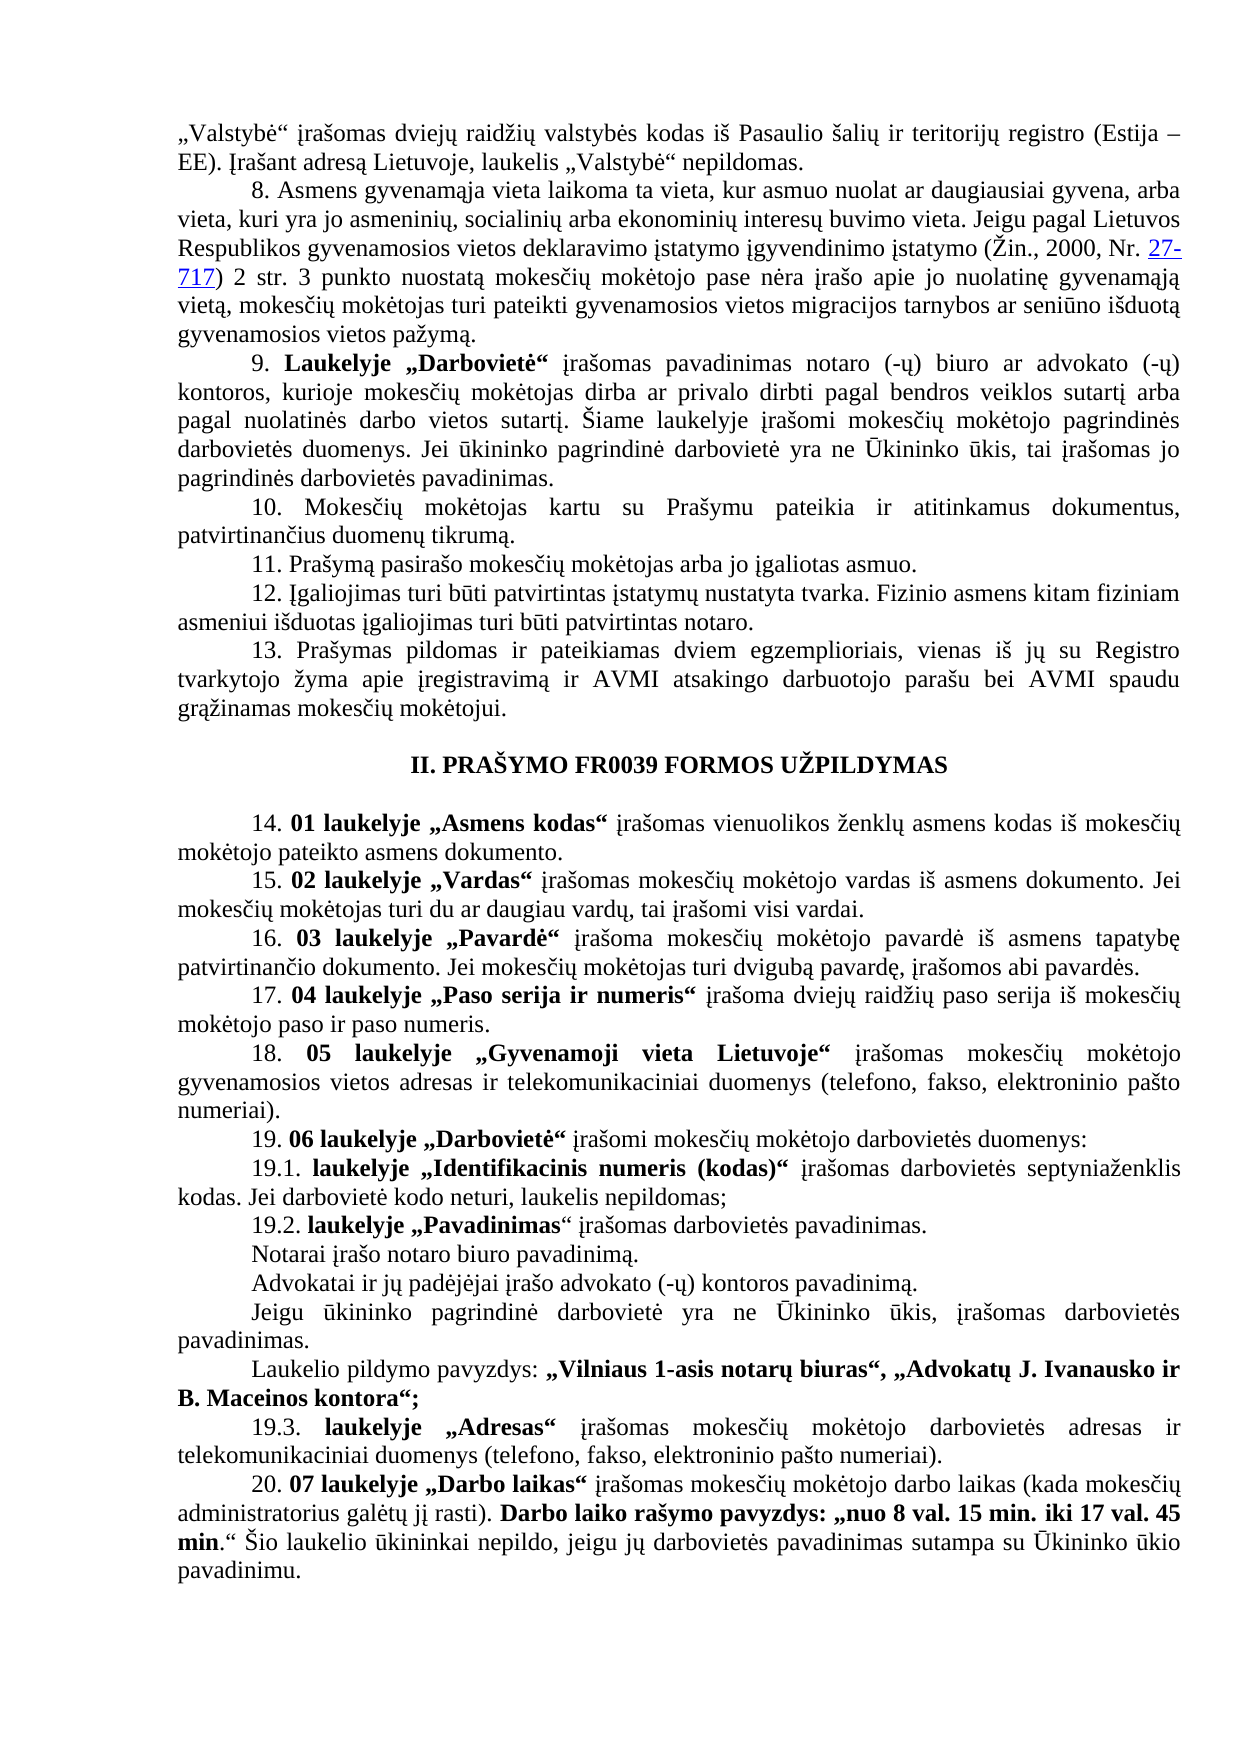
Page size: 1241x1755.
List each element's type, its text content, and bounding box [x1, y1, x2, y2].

text 9. Laukelyje „Darbovietė“ įrašomas pavadinimas notaro (-ų) biuro ar advokato (-ų) kontoros, kurioje mokesčių mokėtojas dirba ar privalo dirbti pagal bendros veiklos sutartį arba pagal nuolatinės darbo vietos sutartį. Šiame laukelyje įrašomi mokesčių mokėtojo pagrindinės darbovietės duomenys. Jei ūkininko pagrindinė darbovietė yra ne Ūkininko ūkis, tai įrašomas jo pagrindinės darbovietės pavadinimas. [177, 348, 1181, 492]
text 17. 04 laukelyje „Paso serija ir numeris“ įrašoma dviejų raidžių paso serija iš mokesčių mokėtojo paso ir paso numeris. [177, 981, 1181, 1038]
text 19.3. laukelyje „Adresas“ įrašomas mokesčių mokėtojo darbovietės adresas ir telekomunikaciniai duomenys (telefono, fakso, elektroninio pašto numeriai). [177, 1412, 1181, 1469]
text 19.1. laukelyje „Identifikacinis numeris (kodas)“ įrašomas darbovietės septyniaženklis kodas. Jei darbovietė kodo neturi, laukelis nepildomas; [177, 1153, 1181, 1211]
text 13. Prašymas pildomas ir pateikiamas dviem egzemplioriais, vienas iš jų su Registro tvarkytojo žyma apie įregistravimą ir AVMI atsakingo darbuotojo parašu bei AVMI spaudu grąžinamas mokesčių mokėtojui. [177, 636, 1181, 722]
text 16. 03 laukelyje „Pavardė“ įrašoma mokesčių mokėtojo pavardė iš asmens tapatybę patvirtinančio dokumento. Jei mokesčių mokėtojas turi dvigubą pavardę, įrašomos abi pavardės. [177, 923, 1181, 981]
text 12. Įgaliojimas turi būti patvirtintas įstatymų nustatyta tvarka. Fizinio asmens kitam fiziniam asmeniui išduotas įgaliojimas turi būti patvirtintas notaro. [177, 578, 1181, 636]
text Advokatai ir jų padėjėjai įrašo advokato (-ų) kontoros pavadinimą. [177, 1268, 1181, 1297]
text 20. 07 laukelyje „Darbo laikas“ įrašomas mokesčių mokėtojo darbo laikas (kada mokesčių administratorius galėtų jį rasti). Darbo laiko rašymo pavyzdys: „nuo 8 val. 15 min. iki 17 val. 45 min.“ Šio laukelio ūkininkai nepildo, jeigu jų darbovietės pavadinimas sutampa su Ūkininko ūkio pavadinimu. [177, 1469, 1181, 1584]
text Notarai įrašo notaro biuro pavadinimą. [177, 1239, 1181, 1268]
text 18. 05 laukelyje „Gyvenamoji vieta Lietuvoje“ įrašomas mokesčių mokėtojo gyvenamosios vietos adresas ir telekomunikaciniai duomenys (telefono, fakso, elektroninio pašto numeriai). [177, 1038, 1181, 1124]
text „Valstybė“ įrašomas dviejų raidžių valstybės kodas iš Pasaulio šalių ir teritorijų registro (Estija – EE). Įrašant adresą Lietuvoje, laukelis „Valstybė“ nepildomas. [177, 118, 1181, 176]
text 8. Asmens gyvenamąja vieta laikoma ta vieta, kur asmuo nuolat ar daugiausiai gyvena, arba vieta, kuri yra jo asmeninių, socialinių arba ekonominių interesų buvimo vieta. Jeigu pagal Lietuvos Respublikos gyvenamosios vietos deklaravimo įstatymo įgyvendinimo įstatymo (Žin., 2000, Nr. 27-717) 2 str. 3 punkto nuostatą mokesčių mokėtojo pase nėra įrašo apie jo nuolatinę gyvenamąją vietą, mokesčių mokėtojas turi pateikti gyvenamosios vietos migracijos tarnybos ar seniūno išduotą gyvenamosios vietos pažymą. [177, 176, 1181, 348]
text Jeigu ūkininko pagrindinė darbovietė yra ne Ūkininko ūkis, įrašomas darbovietės pavadinimas. [177, 1297, 1181, 1354]
text 14. 01 laukelyje „Asmens kodas“ įrašomas vienuolikos ženklų asmens kodas iš mokesčių mokėtojo pateikto asmens dokumento. [177, 808, 1181, 866]
text 15. 02 laukelyje „Vardas“ įrašomas mokesčių mokėtojo vardas iš asmens dokumento. Jei mokesčių mokėtojas turi du ar daugiau vardų, tai įrašomi visi vardai. [177, 866, 1181, 923]
text Laukelio pildymo pavyzdys: „Vilniaus 1-asis notarų biuras“, „Advokatų J. Ivanausko ir B. Maceinos kontora“; [177, 1354, 1181, 1412]
text II. PRAŠYMO FR0039 FORMOS UŽPILDYMAS [177, 751, 1181, 779]
text 19.2. laukelyje „Pavadinimas“ įrašomas darbovietės pavadinimas. [177, 1211, 1181, 1239]
text 19. 06 laukelyje „Darbovietė“ įrašomi mokesčių mokėtojo darbovietės duomenys: [177, 1124, 1181, 1153]
text 10. Mokesčių mokėtojas kartu su Prašymu pateikia ir atitinkamus dokumentus, patvirtinančius duomenų tikrumą. [177, 492, 1181, 549]
text 11. Prašymą pasirašo mokesčių mokėtojas arba jo įgaliotas asmuo. [177, 549, 1181, 578]
